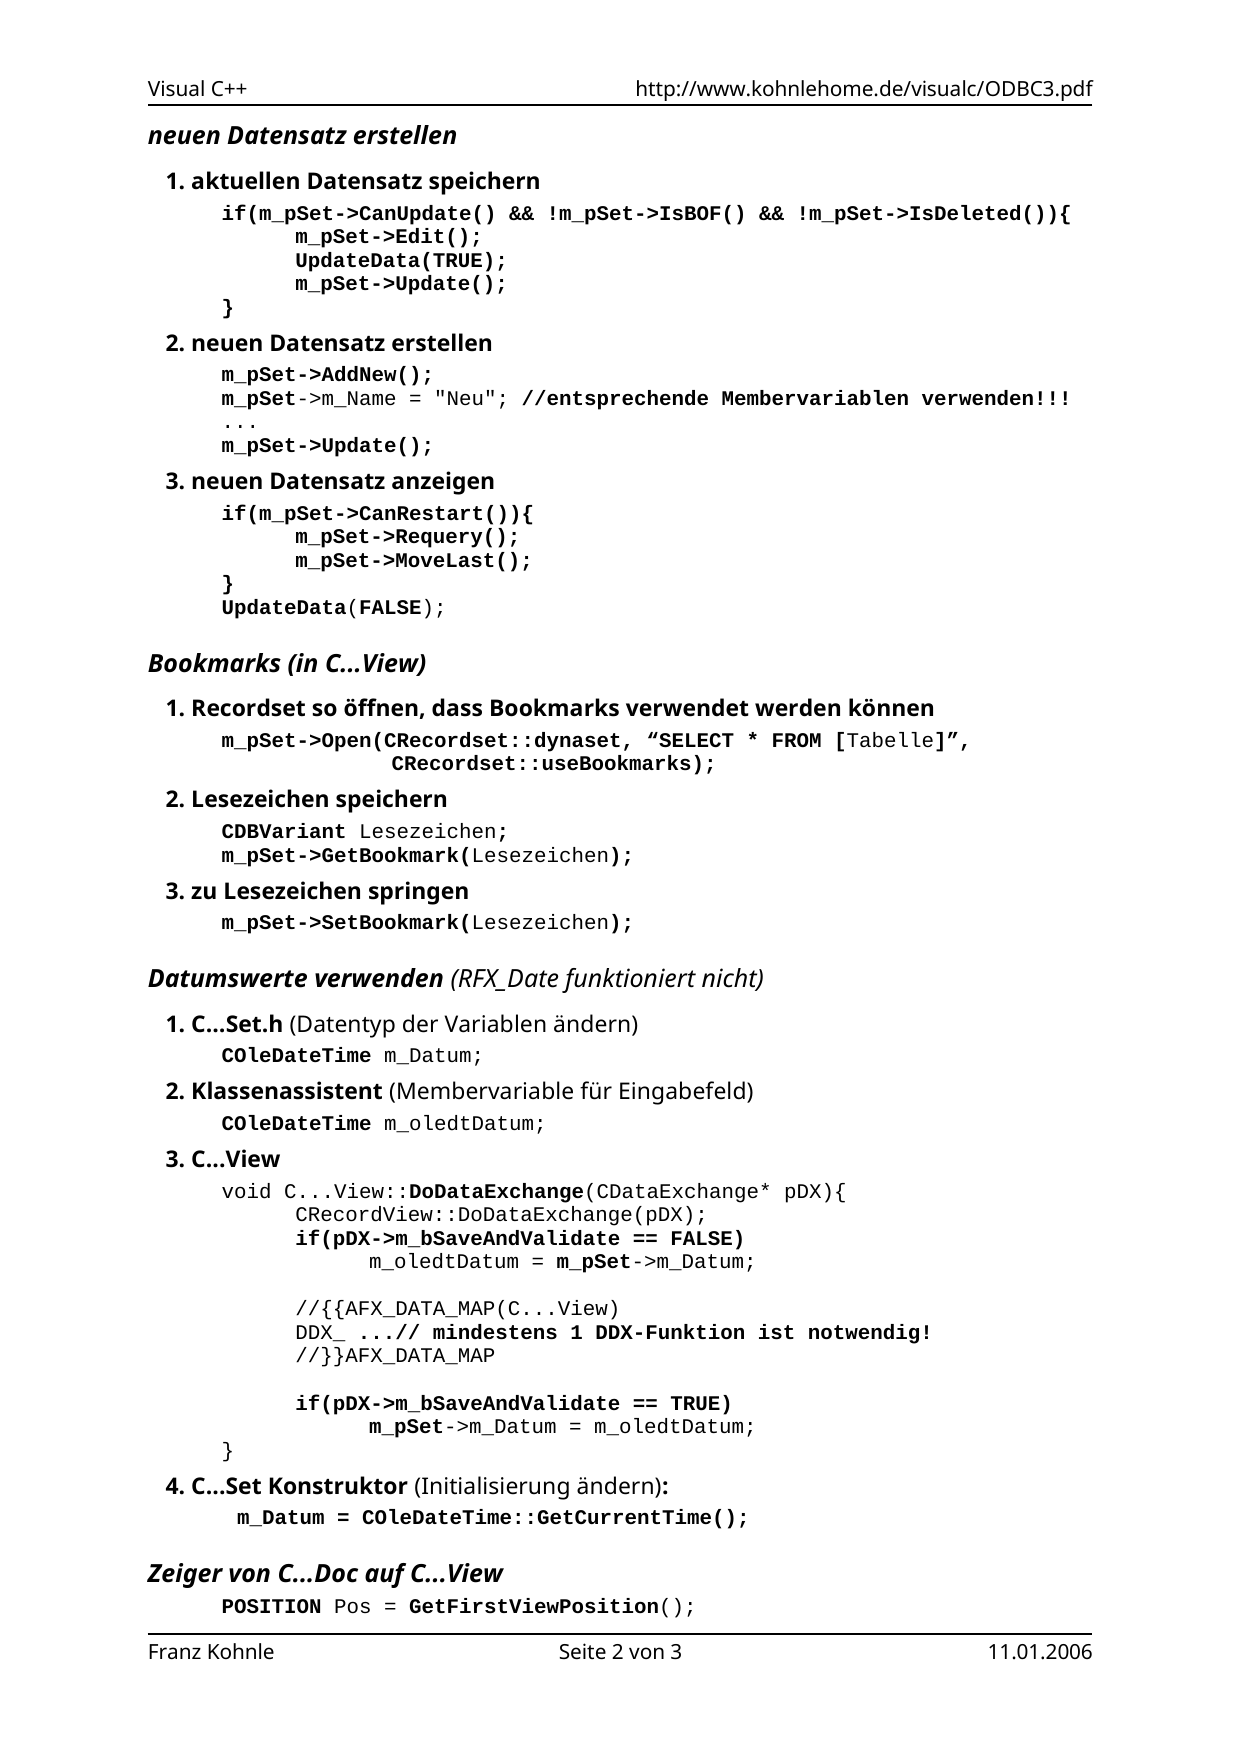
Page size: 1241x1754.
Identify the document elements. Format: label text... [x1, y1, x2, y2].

text m_pSet->m_Name = "Neu"; //entsprechende Membervariablen verwenden!!! [148, 388, 1092, 412]
subtitle 3. zu Lesezeichen springen [165, 875, 1092, 906]
text COleDateTime m_Datum; [148, 1045, 1092, 1069]
text CDBVariant Lesezeichen; [221, 821, 1092, 845]
text m_pSet->Requery(); [148, 526, 1092, 550]
subtitle 1. C…Set.h (Datentyp der Variablen ändern) [165, 1008, 1092, 1039]
text m_oledtDatum = m_pSet->m_Datum; [148, 1251, 1092, 1275]
subtitle neuen Datensatz erstellen [148, 118, 1092, 152]
text } [148, 297, 1092, 320]
text DDX_ ...// mindestens 1 DDX-Funktion ist notwendig! [148, 1322, 1092, 1346]
text m_pSet->AddNew(); [148, 364, 1092, 388]
text m_pSet->SetBookmark(Lesezeichen); [221, 912, 1092, 936]
text m_pSet->MoveLast(); [148, 550, 1092, 573]
subtitle Datumswerte verwenden (RFX_Date funktioniert nicht) [148, 961, 1092, 995]
text m_pSet->GetBookmark(Lesezeichen); [221, 845, 1092, 868]
text } [148, 573, 1092, 597]
text POSITION Pos = GetFirstViewPosition(); [148, 1596, 1092, 1620]
subtitle 2. neuen Datensatz erstellen [165, 327, 1092, 358]
subtitle Bookmarks (in C...View) [148, 646, 1092, 679]
text //{{AFX_DATA_MAP(C...View) [148, 1298, 1092, 1322]
text m_pSet->Open(CRecordset::dynaset, “SELECT * FROM [Tabelle]”, CRecordset::useBookmarks); [221, 730, 1092, 777]
subtitle 1. aktuellen Datensatz speichern [165, 165, 1092, 196]
text m_Datum = COleDateTime::GetCurrentTime(); [237, 1507, 1092, 1531]
text void C...View::DoDataExchange(CDataExchange* pDX){ [148, 1181, 1092, 1204]
text COleDateTime m_oledtDatum; [148, 1113, 1092, 1137]
text if(pDX->m_bSaveAndValidate == TRUE) [148, 1393, 1092, 1416]
text m_pSet->Update(); [148, 273, 1092, 297]
text m_pSet->m_Datum = m_oledtDatum; [148, 1416, 1092, 1440]
text m_pSet->Edit(); [148, 226, 1092, 250]
text if(pDX->m_bSaveAndValidate == FALSE) [148, 1228, 1092, 1251]
text //}}AFX_DATA_MAP [148, 1346, 1092, 1369]
text UpdateData(TRUE); [148, 250, 1092, 273]
text m_pSet->Update(); [148, 435, 1092, 459]
text CRecordView::DoDataExchange(pDX); [148, 1204, 1092, 1228]
subtitle 2. Klassenassistent (Membervariable für Eingabefeld) [165, 1075, 1092, 1107]
subtitle 3. neuen Datensatz anzeigen [165, 465, 1092, 496]
text if(m_pSet->CanUpdate() && !m_pSet->IsBOF() && !m_pSet->IsDeleted()){ [148, 203, 1092, 226]
subtitle Zeiger von C...Doc auf C...View [148, 1556, 1092, 1590]
subtitle 3. C...View [165, 1143, 1092, 1174]
subtitle 2. Lesezeichen speichern [165, 783, 1092, 815]
text ... [148, 412, 1092, 435]
text } [148, 1440, 1092, 1463]
subtitle 4. C...Set Konstruktor (Initialisierung ändern): [165, 1470, 1092, 1501]
text if(m_pSet->CanRestart()){ [148, 503, 1092, 526]
text UpdateData(FALSE); [148, 597, 1092, 621]
subtitle 1. Recordset so öffnen, dass Bookmarks verwendet werden können [165, 692, 1092, 723]
